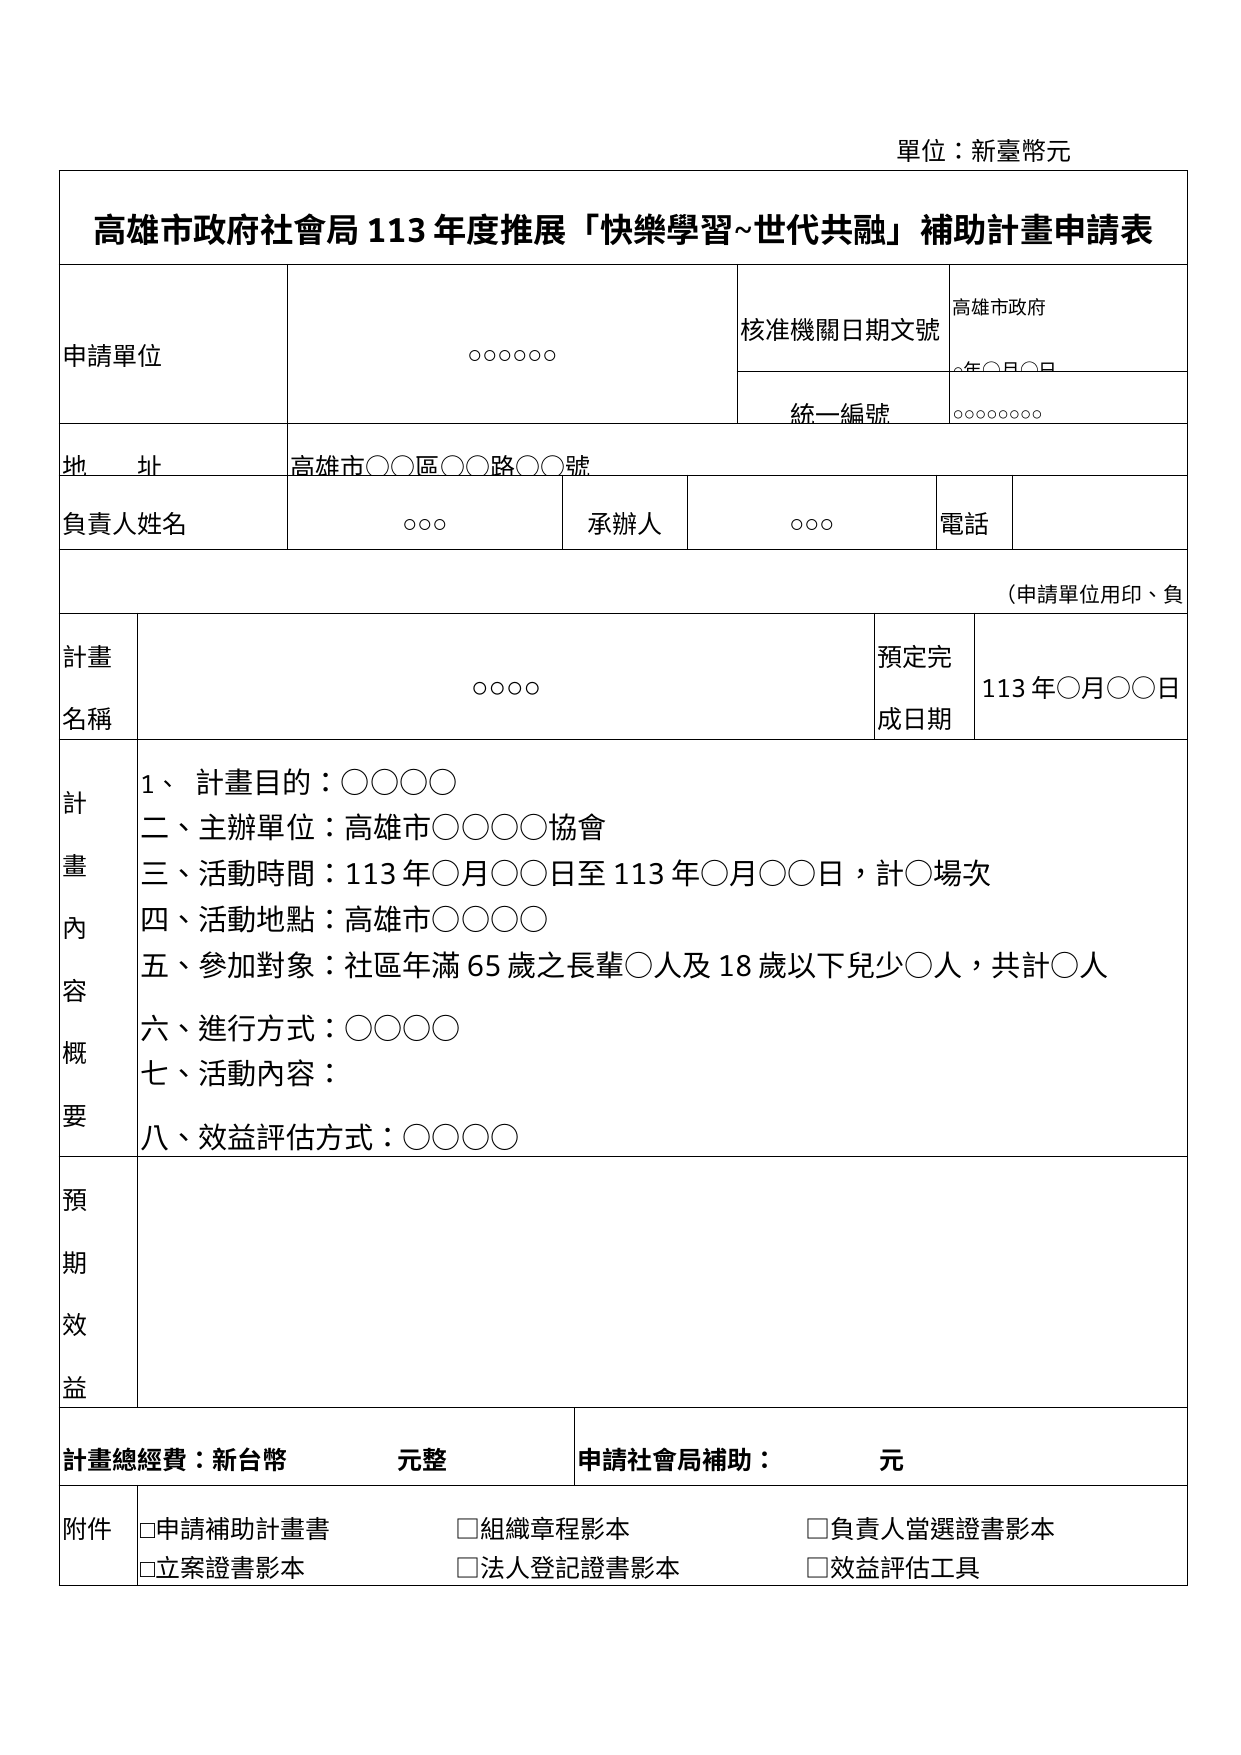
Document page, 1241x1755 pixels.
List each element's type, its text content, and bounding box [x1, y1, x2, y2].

table_cell 113年○月○○日 [975, 614, 1187, 738]
table_cell 地 址 [60, 424, 287, 474]
table_cell 電話 [937, 476, 1012, 549]
table_cell [1013, 476, 1187, 549]
table_cell （申請單位用印、負責人簽章） [60, 550, 1187, 612]
table_cell 核准機關日期文號 [738, 265, 949, 371]
text 單位：新臺幣元 [59, 108, 1167, 170]
table_cell □申請補助計畫書 □組織章程影本 □負責人當選證書影本 □立案證書影本 □法人登記證書影本 □效益評估工具 [138, 1486, 1187, 1584]
table_cell 附件 [60, 1486, 137, 1584]
table_cell 申請單位 [60, 265, 287, 422]
table_cell 計畫目的：○○○○ 二、主辦單位：高雄市○○○○協會 三、活動時間：113年○月○○日至113年○月○○日，計○場次 四、活動地點：高雄市○○○○ 五、參加對象：社區年滿65歲之長輩○人及18歲以下兒少○人，共計○人 六、進行方式：○○○○ 七、活動內容： 八、效益評估方式：○○○○ [138, 740, 1187, 1156]
table_header 高雄市政府社會局113年度推展「快樂學習~世代共融」補助計畫申請表 [60, 171, 1187, 264]
table_cell ○○○○○○ [288, 265, 737, 422]
table_cell 計畫總經費：新台幣 元整 [60, 1408, 574, 1485]
table_cell ○○○ [688, 476, 936, 549]
table_cell 預 期 效 益 [60, 1157, 137, 1407]
table_cell 預定完 成日期 [875, 614, 974, 738]
table_cell ○○○○ [138, 614, 874, 738]
table_cell ○○○ [288, 476, 562, 549]
table_cell 統一編號 [738, 372, 949, 422]
table_cell 高雄市○○區○○路○○號 [288, 424, 1187, 474]
table_cell 計 畫 內 容 概 要 [60, 740, 137, 1156]
table_cell 承辦人 [563, 476, 687, 549]
table_cell 負責人姓名 [60, 476, 287, 549]
table_cell 高雄市政府 ○年○月○日 高市社人團字第○○○○○號 [950, 265, 1187, 371]
table_cell 申請社會局補助： 元 [575, 1408, 1187, 1485]
table_cell ○○○○○○○○ [950, 372, 1187, 422]
table_cell [138, 1157, 1187, 1407]
table_cell 計畫名稱 [60, 614, 137, 738]
